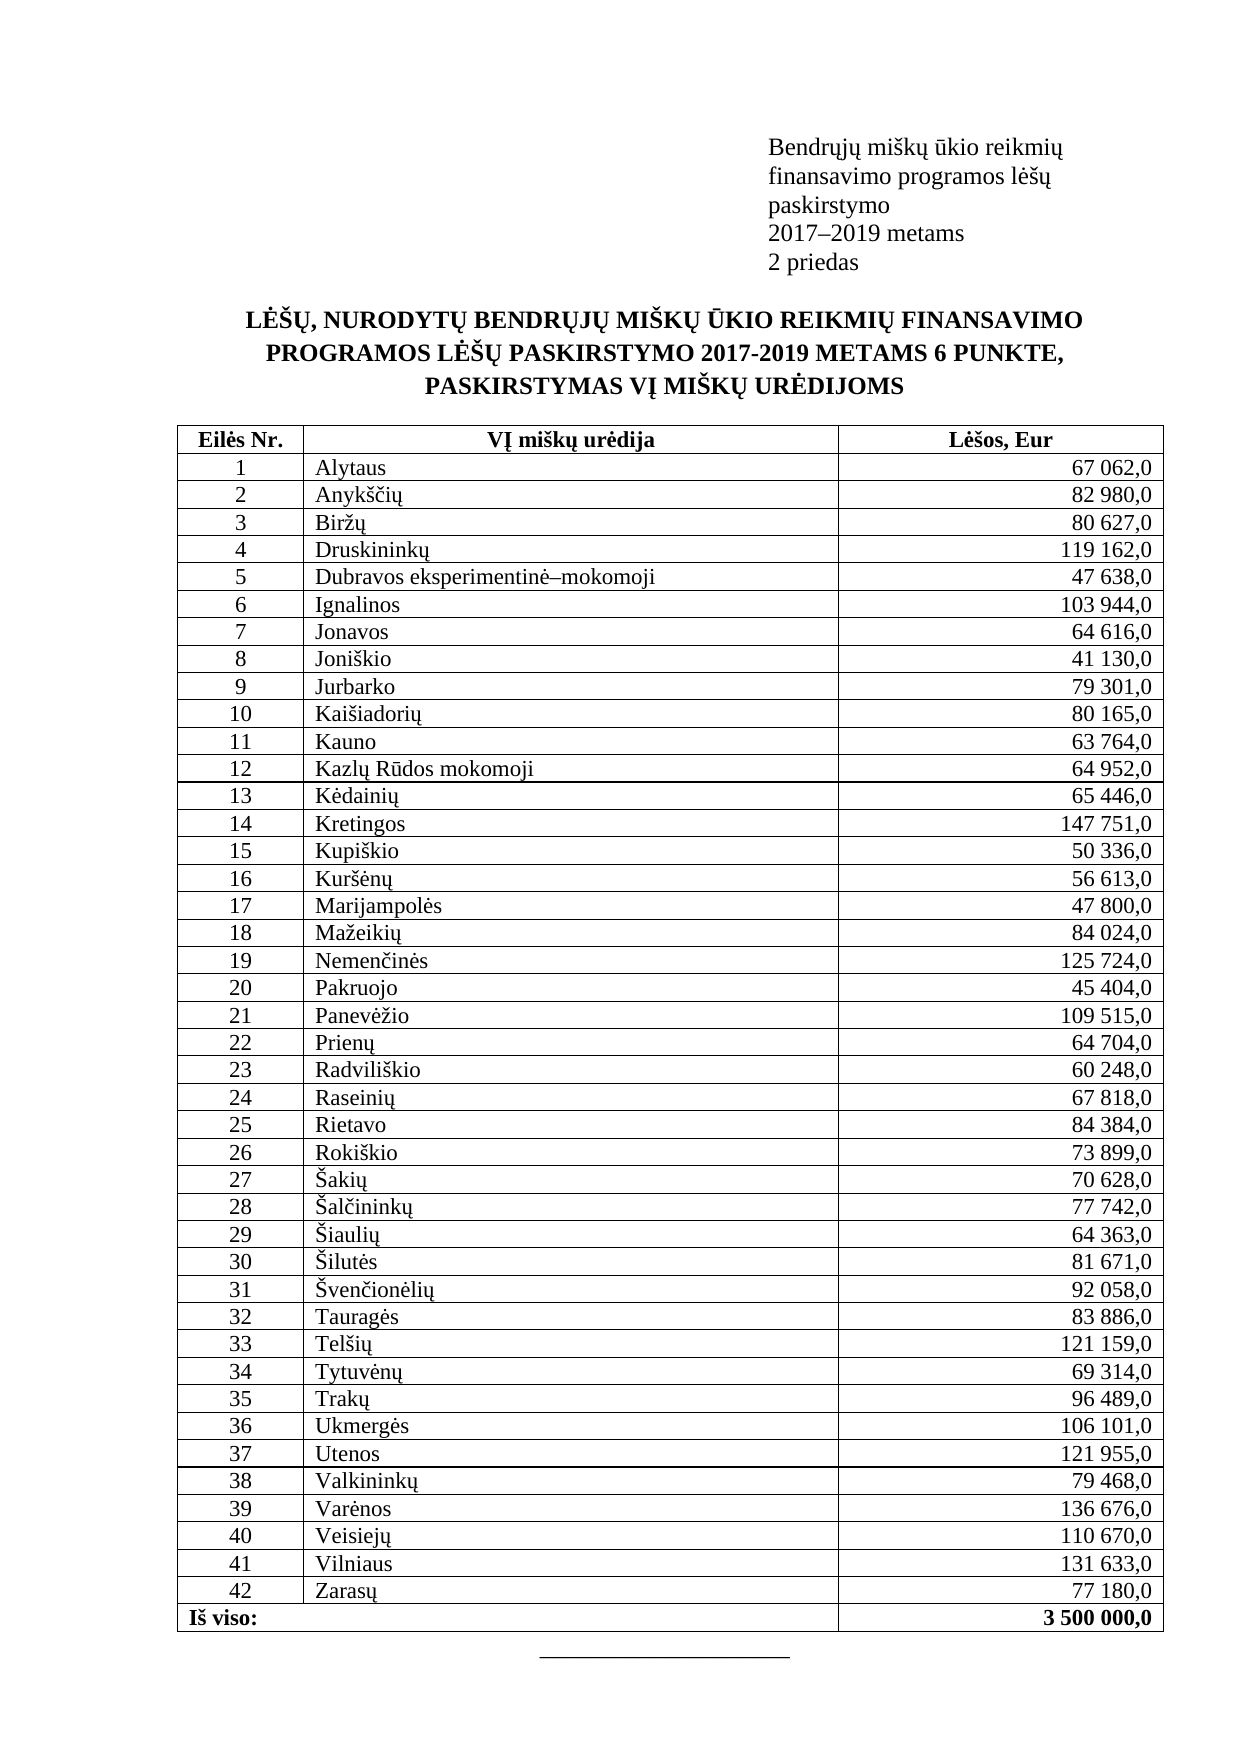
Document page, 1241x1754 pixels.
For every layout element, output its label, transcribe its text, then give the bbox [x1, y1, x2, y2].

table_cell 67 818,0 [839, 1084, 1163, 1110]
table_cell Nemenčinės [304, 947, 838, 973]
table_cell 50 336,0 [839, 837, 1163, 864]
table_cell 82 980,0 [839, 481, 1163, 507]
table_cell 26 [178, 1139, 303, 1165]
table_cell Panevėžio [304, 1002, 838, 1028]
table_cell 24 [178, 1084, 303, 1110]
table_cell 18 [178, 920, 303, 946]
table_cell 79 468,0 [839, 1468, 1163, 1494]
table_cell 136 676,0 [839, 1495, 1163, 1521]
table_cell 32 [178, 1303, 303, 1329]
table_cell 64 704,0 [839, 1029, 1163, 1055]
text finansavimo programos lėšų paskirstymo [768, 161, 1152, 218]
table_cell 1 [178, 454, 303, 480]
table_cell Kazlų Rūdos mokomoji [304, 755, 838, 781]
table_cell Mažeikių [304, 920, 838, 946]
text Bendrųjų miškų ūkio reikmių [768, 132, 1152, 161]
table_cell 77 180,0 [839, 1577, 1163, 1603]
table_header Eilės Nr. [178, 426, 303, 453]
table_cell 16 [178, 865, 303, 891]
table_cell 110 670,0 [839, 1522, 1163, 1548]
table_cell 10 [178, 700, 303, 727]
table_cell 131 633,0 [839, 1550, 1163, 1576]
table_cell 40 [178, 1522, 303, 1548]
table_cell Pakruojo [304, 974, 838, 1001]
table_cell 69 314,0 [839, 1358, 1163, 1384]
table_cell 83 886,0 [839, 1303, 1163, 1329]
table_cell Raseinių [304, 1084, 838, 1110]
table_cell Telšių [304, 1330, 838, 1357]
table_cell Kretingos [304, 810, 838, 836]
table_cell 17 [178, 892, 303, 918]
table_cell 77 742,0 [839, 1194, 1163, 1220]
table_cell Druskininkų [304, 536, 838, 562]
table_cell 27 [178, 1166, 303, 1192]
text ____________________ [177, 1632, 1152, 1661]
table_cell 80 627,0 [839, 509, 1163, 535]
table_cell Trakų [304, 1385, 838, 1412]
table_cell Iš viso: [178, 1604, 838, 1631]
table_cell 45 404,0 [839, 974, 1163, 1001]
table_cell Šilutės [304, 1248, 838, 1274]
table_cell 84 384,0 [839, 1111, 1163, 1138]
table_cell 80 165,0 [839, 700, 1163, 727]
table_cell 64 363,0 [839, 1221, 1163, 1247]
table_cell 84 024,0 [839, 920, 1163, 946]
table_cell 41 130,0 [839, 646, 1163, 672]
table_cell Šalčininkų [304, 1194, 838, 1220]
table_cell 35 [178, 1385, 303, 1412]
table_cell 29 [178, 1221, 303, 1247]
table_cell 5 [178, 563, 303, 590]
table_cell 39 [178, 1495, 303, 1521]
table_cell 21 [178, 1002, 303, 1028]
table_cell Valkininkų [304, 1468, 838, 1494]
table_cell Šiaulių [304, 1221, 838, 1247]
table_cell 22 [178, 1029, 303, 1055]
table_cell 125 724,0 [839, 947, 1163, 973]
table_cell Kėdainių [304, 783, 838, 809]
table_cell Rokiškio [304, 1139, 838, 1165]
table_cell Ignalinos [304, 591, 838, 617]
table_cell 70 628,0 [839, 1166, 1163, 1192]
table_cell Veisiejų [304, 1522, 838, 1548]
table_cell Biržų [304, 509, 838, 535]
table_cell 92 058,0 [839, 1276, 1163, 1302]
table_cell 28 [178, 1194, 303, 1220]
table_cell 109 515,0 [839, 1002, 1163, 1028]
table_cell 6 [178, 591, 303, 617]
table_cell 64 616,0 [839, 618, 1163, 644]
table_cell 2 [178, 481, 303, 507]
text 2 priedas [768, 247, 1152, 276]
table_cell Kaišiadorių [304, 700, 838, 727]
table_cell 23 [178, 1056, 303, 1083]
table_cell 79 301,0 [839, 673, 1163, 699]
table_cell 65 446,0 [839, 783, 1163, 809]
table_cell 4 [178, 536, 303, 562]
table_cell Švenčionėlių [304, 1276, 838, 1302]
table_cell 73 899,0 [839, 1139, 1163, 1165]
table_cell Jonavos [304, 618, 838, 644]
table_cell 38 [178, 1468, 303, 1494]
table_cell Tauragės [304, 1303, 838, 1329]
table_cell Joniškio [304, 646, 838, 672]
table_cell 63 764,0 [839, 728, 1163, 754]
table_cell Kauno [304, 728, 838, 754]
table_cell Anykščių [304, 481, 838, 507]
table_cell Vilniaus [304, 1550, 838, 1576]
table_cell 31 [178, 1276, 303, 1302]
table_cell 19 [178, 947, 303, 973]
table_cell 147 751,0 [839, 810, 1163, 836]
table_cell Varėnos [304, 1495, 838, 1521]
table_cell 36 [178, 1413, 303, 1439]
table_cell Dubravos eksperimentinė–mokomoji [304, 563, 838, 590]
table_cell 96 489,0 [839, 1385, 1163, 1412]
table_cell Kuršėnų [304, 865, 838, 891]
table_cell Jurbarko [304, 673, 838, 699]
table_cell 121 159,0 [839, 1330, 1163, 1357]
table_cell 47 800,0 [839, 892, 1163, 918]
table_header Lėšos, Eur [839, 426, 1163, 453]
table_cell 121 955,0 [839, 1440, 1163, 1466]
table_cell 13 [178, 783, 303, 809]
table_cell 60 248,0 [839, 1056, 1163, 1083]
table_cell Zarasų [304, 1577, 838, 1603]
table_cell 12 [178, 755, 303, 781]
table_cell 41 [178, 1550, 303, 1576]
table_cell Kupiškio [304, 837, 838, 864]
table_cell 3 500 000,0 [839, 1604, 1163, 1631]
table_cell Tytuvėnų [304, 1358, 838, 1384]
table_cell 34 [178, 1358, 303, 1384]
table_cell 14 [178, 810, 303, 836]
table_cell 20 [178, 974, 303, 1001]
table_cell 15 [178, 837, 303, 864]
table_cell Ukmergės [304, 1413, 838, 1439]
table_cell 11 [178, 728, 303, 754]
table_cell 37 [178, 1440, 303, 1466]
table_cell 81 671,0 [839, 1248, 1163, 1274]
table_cell Rietavo [304, 1111, 838, 1138]
text LĖŠŲ, NURODYTŲ BENDRŲJŲ MIŠKŲ ŪKIO REIKMIŲ FINANSAVIMO PROGRAMOS LĖŠŲ PASKIRSTYMO 2017-2019 METAMS 6 punkte, PASKIRSTYMAS VĮ MIŠKŲ URĖDIJOMS [177, 305, 1152, 399]
table_cell Šakių [304, 1166, 838, 1192]
table_cell Radviliškio [304, 1056, 838, 1083]
table_cell Alytaus [304, 454, 838, 480]
table_header VĮ miškų urėdija [304, 426, 838, 453]
table_cell 8 [178, 646, 303, 672]
table_cell 67 062,0 [839, 454, 1163, 480]
table_cell 30 [178, 1248, 303, 1274]
table_cell 64 952,0 [839, 755, 1163, 781]
table_cell 119 162,0 [839, 536, 1163, 562]
table_cell 33 [178, 1330, 303, 1357]
table_cell 42 [178, 1577, 303, 1603]
text 2017–2019 metams [768, 218, 1152, 247]
table_cell Prienų [304, 1029, 838, 1055]
table_cell 7 [178, 618, 303, 644]
table_cell Marijampolės [304, 892, 838, 918]
table_cell 56 613,0 [839, 865, 1163, 891]
table_cell 9 [178, 673, 303, 699]
table_cell Utenos [304, 1440, 838, 1466]
table_cell 47 638,0 [839, 563, 1163, 590]
table_cell 3 [178, 509, 303, 535]
table_cell 106 101,0 [839, 1413, 1163, 1439]
table_cell 25 [178, 1111, 303, 1138]
table_cell 103 944,0 [839, 591, 1163, 617]
